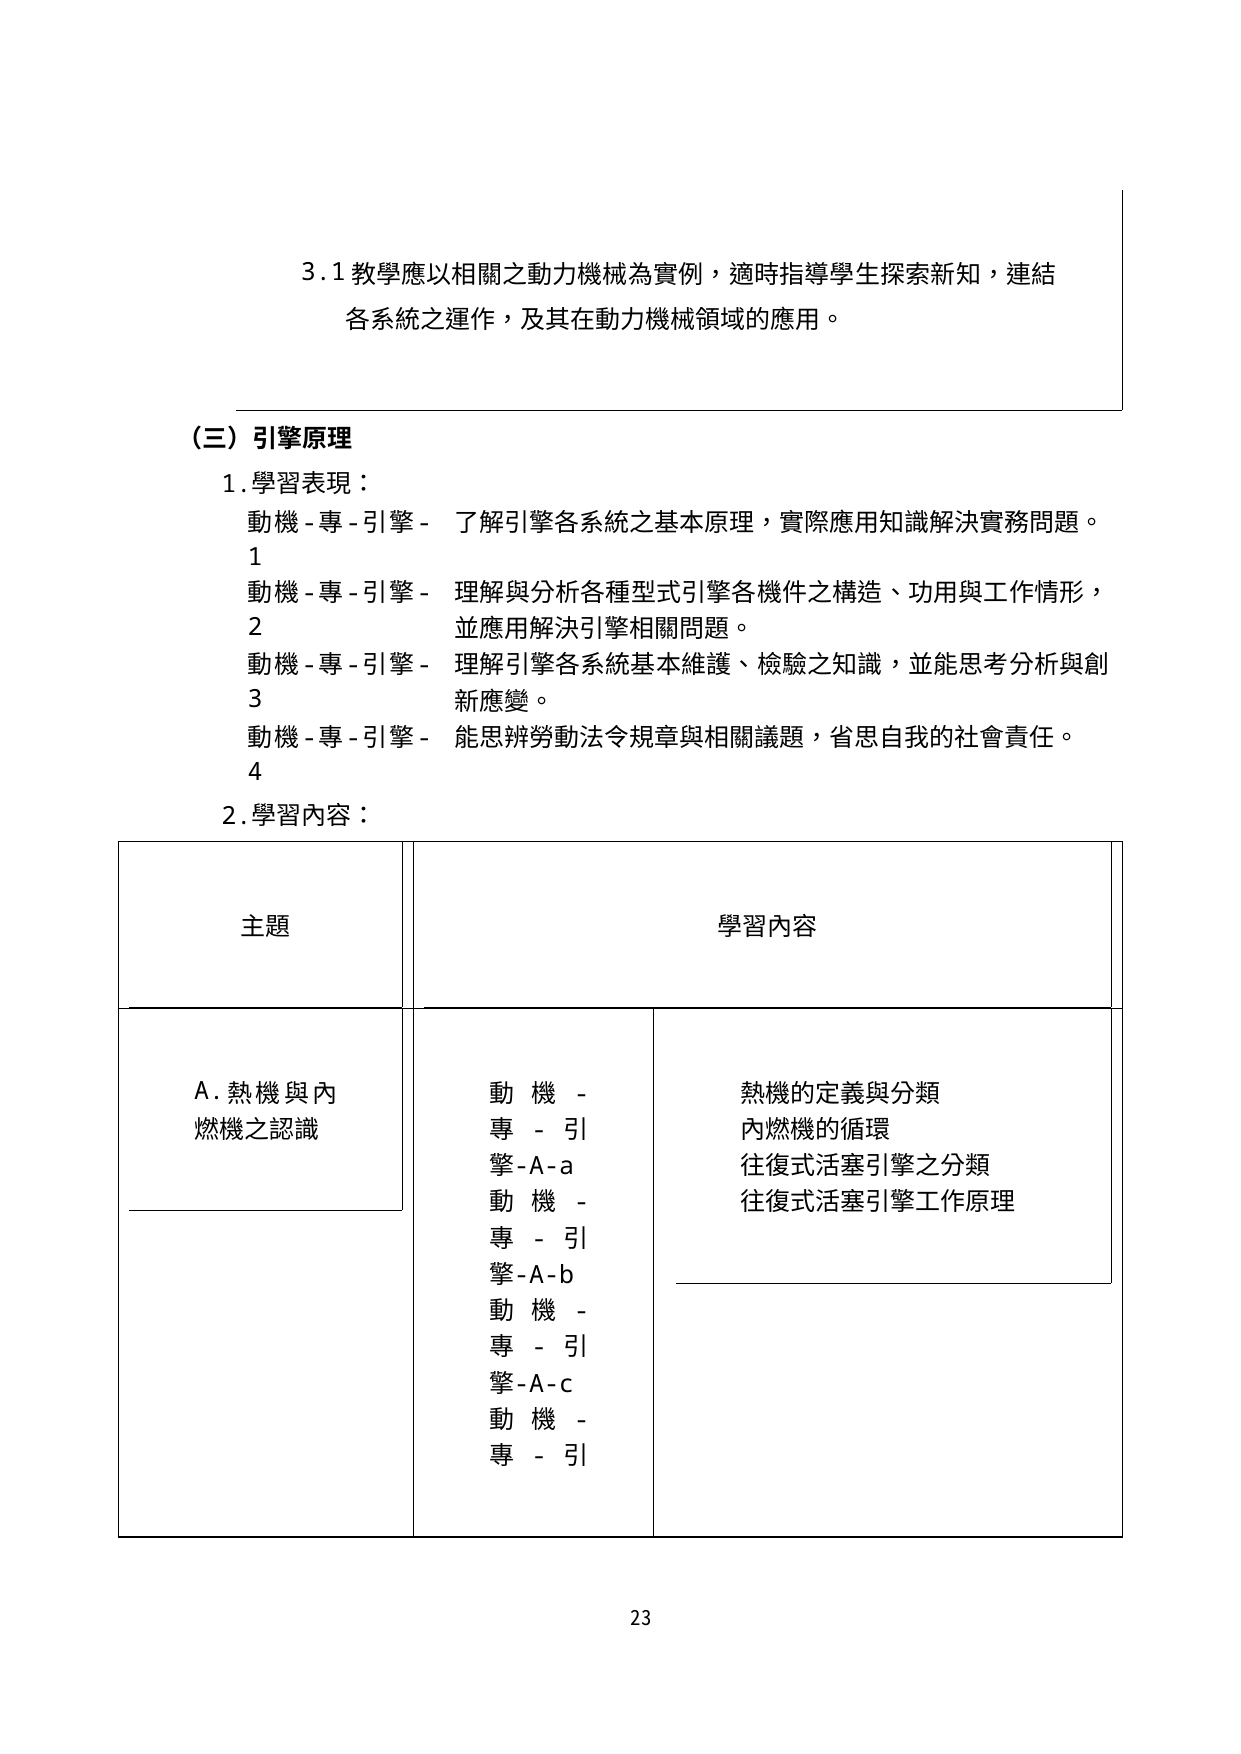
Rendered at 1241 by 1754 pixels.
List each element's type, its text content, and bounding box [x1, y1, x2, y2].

table_cell 動機-專-引擎-3 [236, 645, 443, 717]
table_header 動機-專-引擎-1 [236, 502, 443, 572]
table_cell 理解引擎各系統基本維護、檢驗之知識，並能思考分析與創新應變。 [443, 645, 1122, 717]
text 2.學習內容： [168, 788, 1122, 833]
text 1.學習表現： [168, 456, 1122, 502]
table_cell 動機-專-引擎-2 [236, 572, 443, 645]
table_header 學習內容 [414, 842, 1111, 1007]
table_cell A.熱機與內燃機之認識 [119, 1009, 413, 1536]
table_cell 動機-專-引擎-4 [236, 717, 443, 788]
table_cell [654, 1009, 664, 1536]
table_header 了解引擎各系統之基本原理，實際應用知識解決實務問題。 [443, 502, 1122, 572]
table_cell 理解與分析各種型式引擎各機件之構造、功用與工作情形，並應用解決引擎相關問題。 [443, 572, 1122, 645]
table_header [1112, 842, 1122, 1007]
table_header 主題 [119, 842, 402, 1007]
table_cell 動機-專-引擎-A-a 動機-專-引擎-A-b 動機-專-引擎-A-c 動機-專-引 [414, 1009, 653, 1536]
table_cell 能思辨勞動法令規章與相關議題，省思自我的社會責任。 [443, 717, 1122, 788]
text 3.1教學應以相關之動力機械為實例，適時指導學生探索新知，連結各系統之運作，及其在動力機械領域的應用。 [236, 189, 1122, 410]
table_header [403, 842, 413, 1007]
table_cell 熱機的定義與分類 內燃機的循環 往復式活塞引擎之分類 往復式活塞引擎工作原理 [665, 1009, 1122, 1536]
text （三）引擎原理 [168, 410, 1122, 456]
